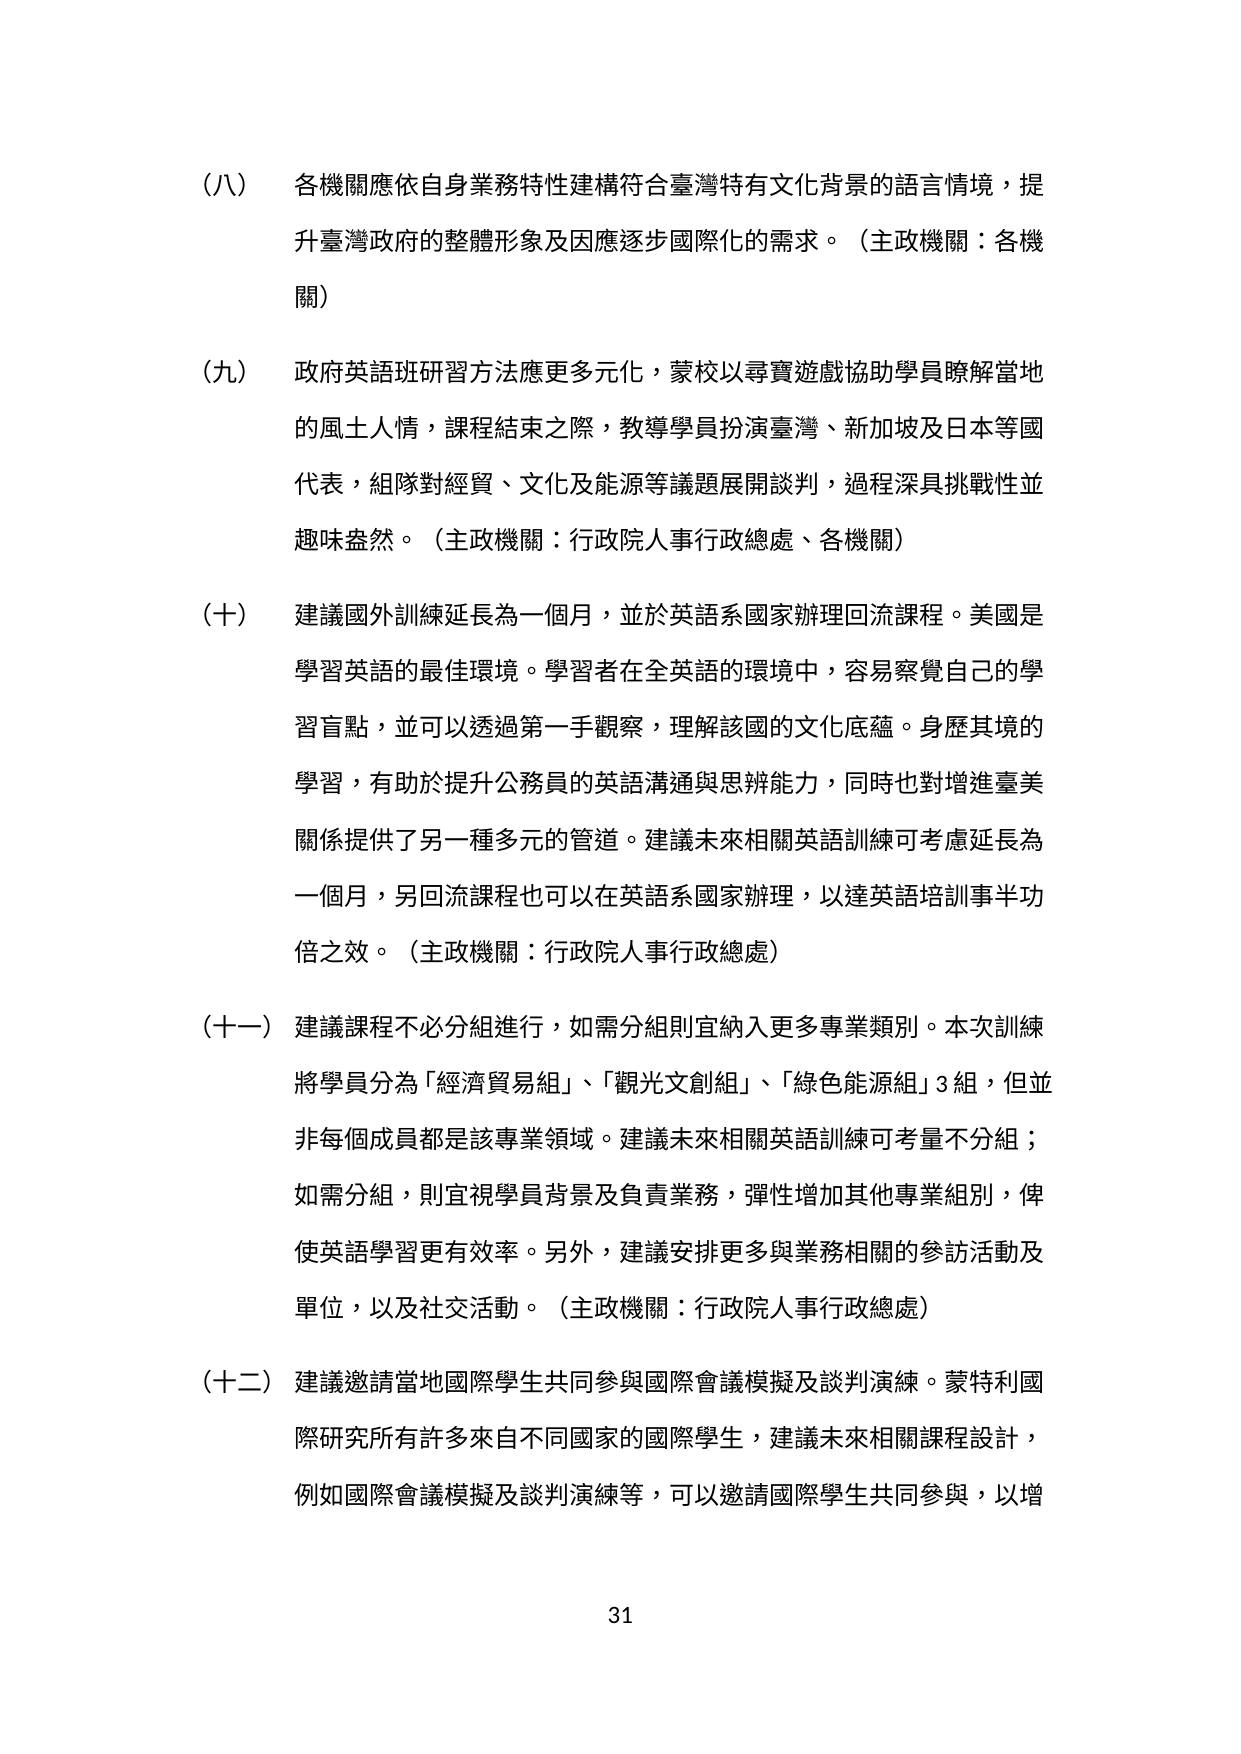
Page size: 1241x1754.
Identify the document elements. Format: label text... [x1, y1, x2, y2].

list 建議課程不必分組進行，如需分組則宜納入更多專業類別。本次訓練將學員分為「經濟貿易組」、「觀光文創組」、「綠色能源組」3組，但並非每個成員都是該專業領域。建議未來相關英語訓練可考量不分組；如需分組，則宜視學員背景及負責業務，彈性增加其他專業組別，俾使英語學習更有效率。另外，建議安排更多與業務相關的參訪活動及單位，以及社交活動。（主政機關：行政院人事行政總處） [187, 1006, 1053, 1325]
list 政府英語班研習方法應更多元化，蒙校以尋寶遊戲協助學員瞭解當地的風土人情，課程結束之際，教導學員扮演臺灣、新加坡及日本等國代表，組隊對經貿、文化及能源等議題展開談判，過程深具挑戰性並趣味盎然。（主政機關：行政院人事行政總處、各機關） [187, 351, 1053, 558]
list 各機關應依自身業務特性建構符合臺灣特有文化背景的語言情境，提升臺灣政府的整體形象及因應逐步國際化的需求。（主政機關：各機關） [187, 164, 1053, 314]
list 建議邀請當地國際學生共同參與國際會議模擬及談判演練。蒙特利國際研究所有許多來自不同國家的國際學生，建議未來相關課程設計，例如國際會議模擬及談判演練等，可以邀請國際學生共同參與，以增 [187, 1362, 1053, 1512]
list 建議國外訓練延長為一個月，並於英語系國家辦理回流課程。美國是學習英語的最佳環境。學習者在全英語的環境中，容易察覺自己的學習盲點，並可以透過第一手觀察，理解該國的文化底蘊。身歷其境的學習，有助於提升公務員的英語溝通與思辨能力，同時也對增進臺美關係提供了另一種多元的管道。建議未來相關英語訓練可考慮延長為一個月，另回流課程也可以在英語系國家辦理，以達英語培訓事半功倍之效。（主政機關：行政院人事行政總處） [187, 594, 1053, 969]
